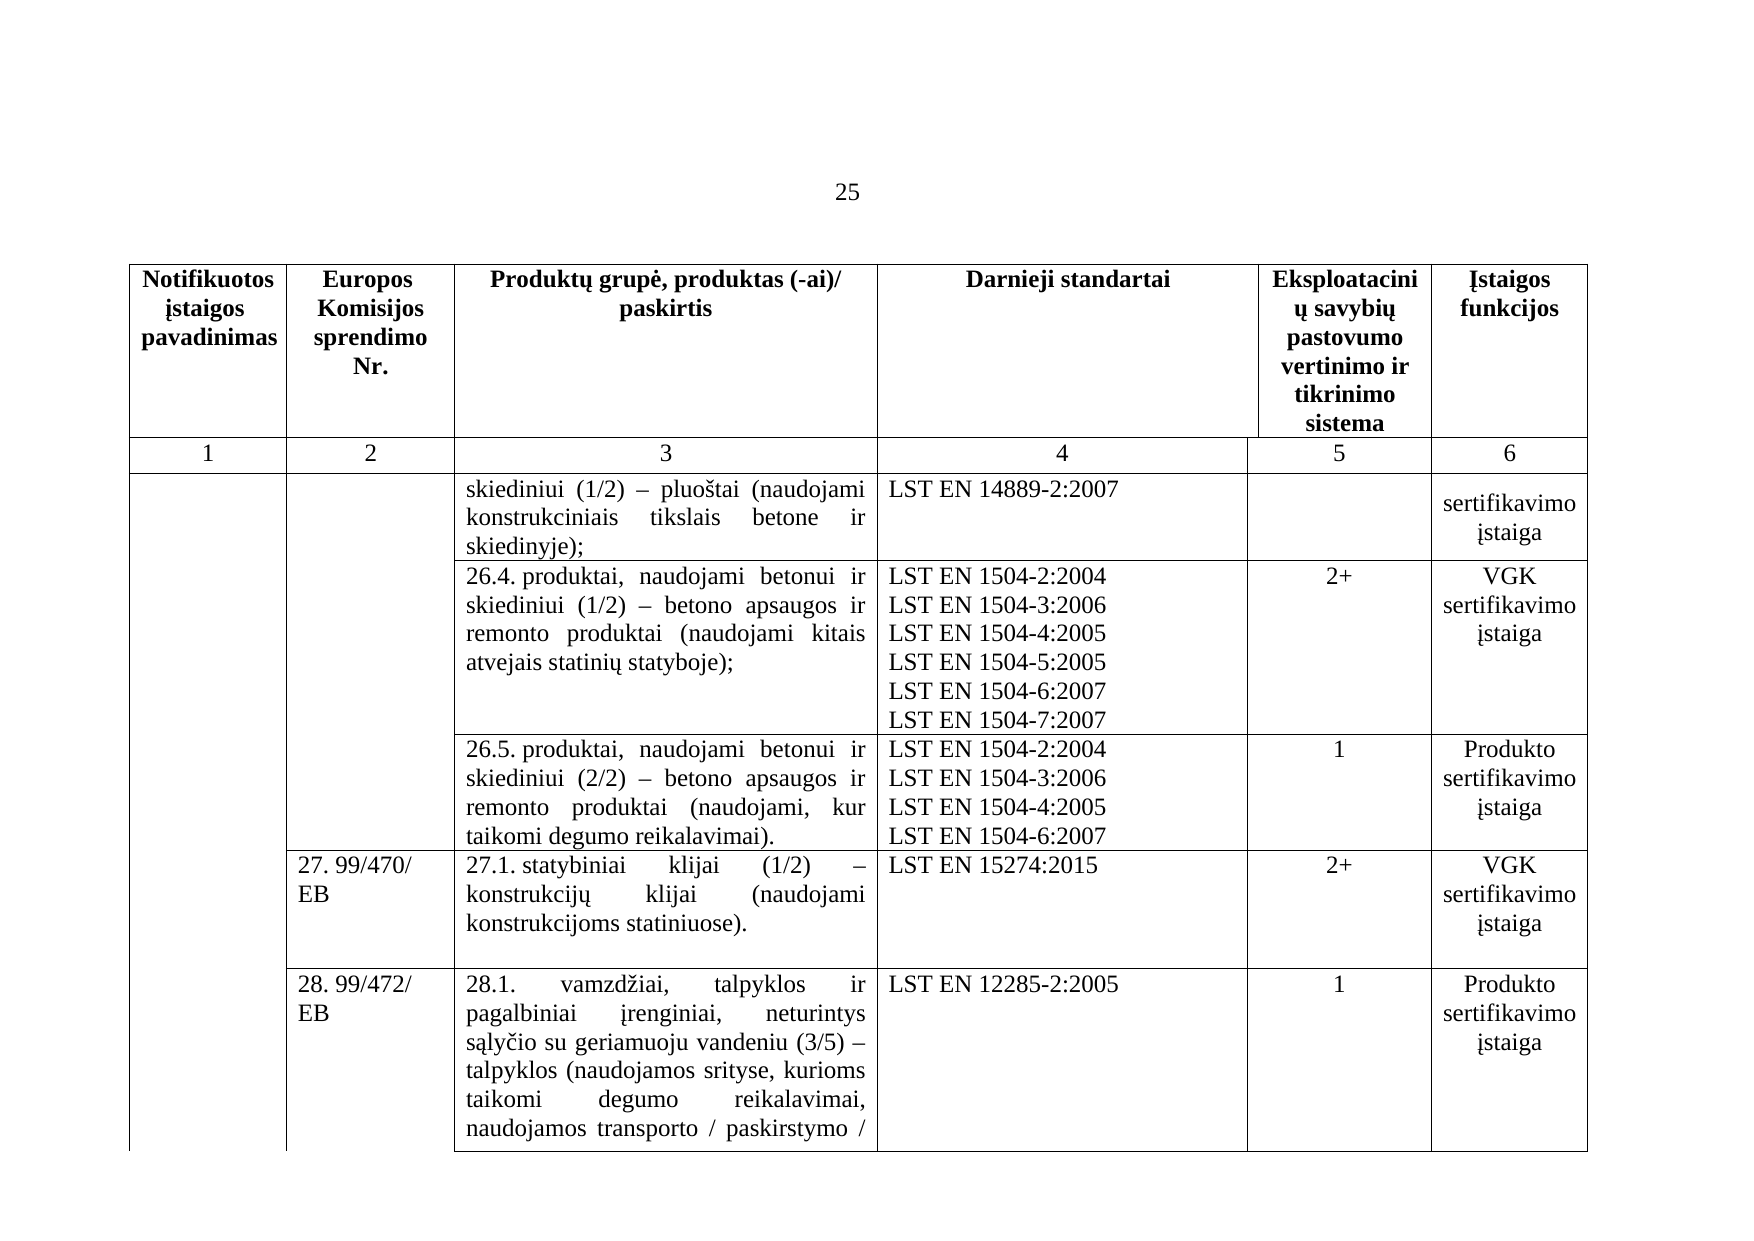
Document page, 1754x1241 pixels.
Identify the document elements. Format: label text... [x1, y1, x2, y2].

table_cell LST EN 15274:2015 [878, 851, 1247, 968]
table_header Įstaigos funkcijos [1432, 265, 1587, 437]
table_cell LST EN 14889-2:2007 [878, 474, 1247, 560]
table_cell VGK sertifikavimo įstaiga [1432, 561, 1587, 733]
table_cell 28. 99/472/EB [287, 969, 454, 1151]
table_cell 1 [1248, 969, 1431, 1151]
table_cell [287, 560, 454, 733]
table_cell 3 [455, 438, 877, 473]
table_cell [1248, 474, 1431, 560]
table_header Notifikuotos įstaigos pavadinimas [130, 265, 286, 437]
table_cell [130, 850, 286, 968]
table_header Europos Komisijos sprendimo Nr. [287, 265, 454, 437]
table_cell [130, 968, 286, 1151]
table_cell 6 [1432, 438, 1587, 473]
table_header Darnieji standartai [878, 265, 1258, 437]
table_cell 27. 99/470/EB [287, 851, 454, 968]
table_cell 27.1. statybiniai klijai (1/2) – konstrukcijų klijai (naudojami konstrukcijoms statiniuose). [455, 851, 877, 968]
table_cell 28.1. vamzdžiai, talpyklos ir pagalbiniai įrenginiai, neturintys sąlyčio su geriamuoju vandeniu (3/5) – talpyklos (naudojamos srityse, kurioms taikomi degumo reikalavimai, naudojamos transporto / paskirstymo / [455, 969, 877, 1151]
table_cell 2+ [1248, 561, 1431, 733]
table_cell [287, 474, 454, 560]
table_cell sertifikavimo įstaiga [1432, 474, 1587, 560]
table_cell skiediniui (1/2) – pluoštai (naudojami konstrukciniais tikslais betone ir skiedinyje); [455, 474, 877, 560]
table_cell 5 [1248, 438, 1431, 473]
table_cell 2+ [1248, 851, 1431, 968]
table_cell 26.5. produktai, naudojami betonui ir skiediniui (2/2) – betono apsaugos ir remonto produktai (naudojami, kur taikomi degumo reikalavimai). [455, 735, 877, 849]
table_cell Produkto sertifikavimo įstaiga [1432, 969, 1587, 1151]
table_cell 26.4. produktai, naudojami betonui ir skiediniui (1/2) – betono apsaugos ir remonto produktai (naudojami kitais atvejais statinių statyboje); [455, 561, 877, 733]
table_cell LST EN 12285-2:2005 [878, 969, 1247, 1151]
table_cell [130, 560, 286, 733]
table_cell 1 [1248, 735, 1431, 849]
table_cell 4 [878, 438, 1247, 473]
table_header Produktų grupė, produktas (-ai)/ paskirtis [455, 265, 877, 437]
table_cell LST EN 1504-2:2004 LST EN 1504-3:2006 LST EN 1504-4:2005 LST EN 1504-6:2007 [878, 735, 1247, 849]
table_cell [130, 474, 286, 560]
table_cell VGK sertifikavimo įstaiga [1432, 851, 1587, 968]
table_cell [287, 734, 454, 849]
table_cell 2 [287, 438, 454, 473]
table_cell 1 [130, 438, 286, 473]
table_header Eksploatacinių savybių pastovumo vertinimo ir tikrinimo sistema [1259, 265, 1431, 437]
table_cell Produkto sertifikavimo įstaiga [1432, 735, 1587, 849]
table_cell LST EN 1504-2:2004 LST EN 1504-3:2006 LST EN 1504-4:2005 LST EN 1504-5:2005 LST EN 1504-6:2007 LST EN 1504-7:2007 [878, 561, 1247, 733]
table_cell [130, 734, 286, 849]
